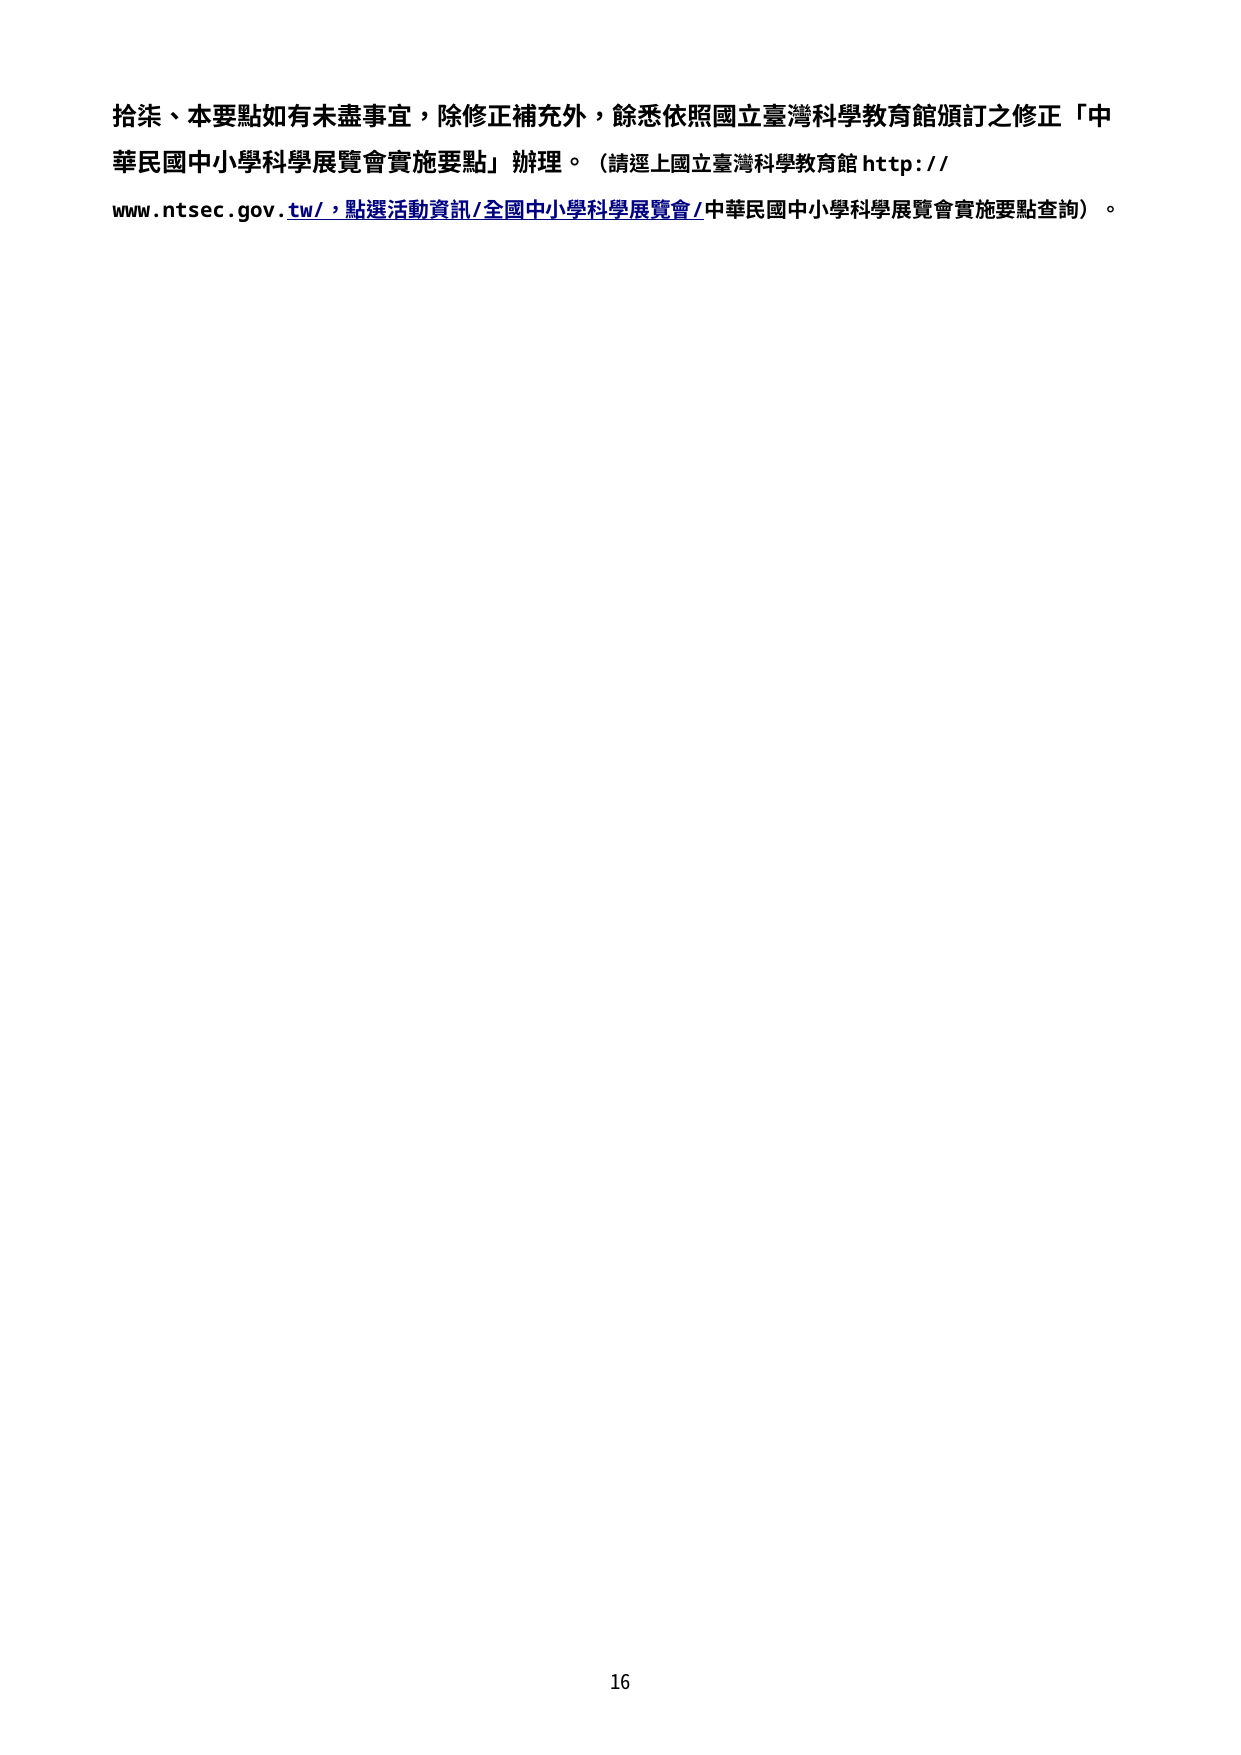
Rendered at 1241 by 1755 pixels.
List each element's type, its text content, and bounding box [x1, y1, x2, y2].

subtitle 拾柒、本要點如有未盡事宜，除修正補充外，餘悉依照國立臺灣科學教育館頒訂之修正「中華民國中小學科學展覽會實施要點」辦理。（請逕上國立臺灣科學教育館http://www.ntsec.gov.tw/，點選活動資訊/全國中小學科學展覽會/中華民國中小學科學展覽會實施要點查詢）。 [112, 89, 1128, 226]
